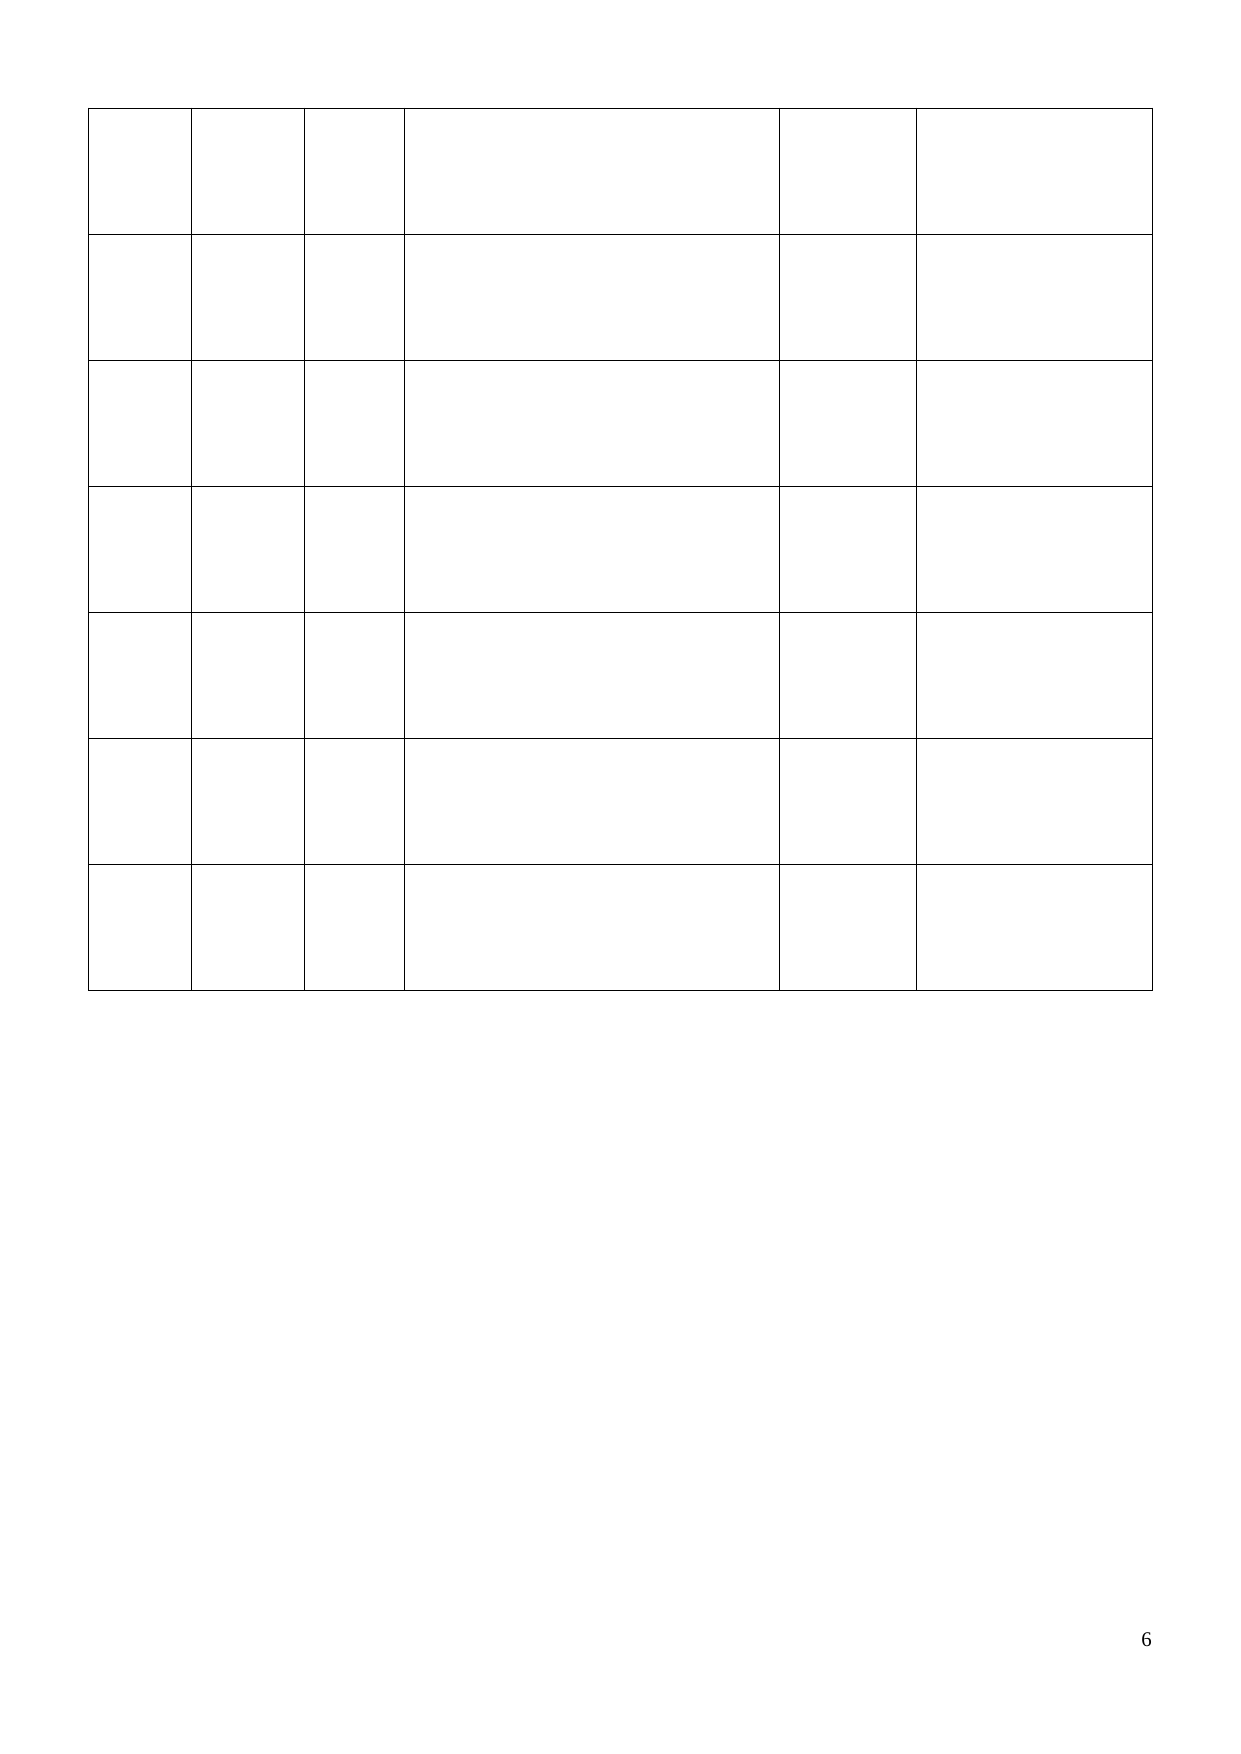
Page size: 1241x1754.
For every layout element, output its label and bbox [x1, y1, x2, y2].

table_cell [780, 613, 916, 738]
table_cell [780, 487, 916, 612]
table_cell [405, 487, 779, 612]
table_cell [917, 739, 1152, 864]
table_cell [89, 487, 191, 612]
table_cell [305, 109, 404, 234]
table_cell [780, 865, 916, 990]
table_cell [89, 109, 191, 234]
table_cell [917, 361, 1152, 486]
table_cell [780, 109, 916, 234]
table_cell [89, 613, 191, 738]
table_cell [917, 235, 1152, 360]
table_cell [405, 613, 779, 738]
table_cell [305, 487, 404, 612]
table_cell [780, 235, 916, 360]
table_cell [89, 739, 191, 864]
table_cell [192, 109, 304, 234]
table_cell [89, 235, 191, 360]
table_cell [305, 235, 404, 360]
table_cell [917, 865, 1152, 990]
table_cell [780, 739, 916, 864]
table_cell [917, 109, 1152, 234]
table_cell [305, 361, 404, 486]
table_cell [405, 109, 779, 234]
table_cell [192, 487, 304, 612]
table_cell [917, 613, 1152, 738]
table_cell [89, 361, 191, 486]
table_cell [917, 487, 1152, 612]
table_cell [192, 361, 304, 486]
table_cell [780, 361, 916, 486]
table_cell [192, 739, 304, 864]
table_cell [192, 613, 304, 738]
table_cell [405, 361, 779, 486]
table_cell [405, 739, 779, 864]
table_cell [405, 865, 779, 990]
table_cell [405, 235, 779, 360]
table_cell [305, 865, 404, 990]
table_cell [305, 739, 404, 864]
table_cell [89, 865, 191, 990]
table_cell [305, 613, 404, 738]
table_cell [192, 865, 304, 990]
table_cell [192, 235, 304, 360]
